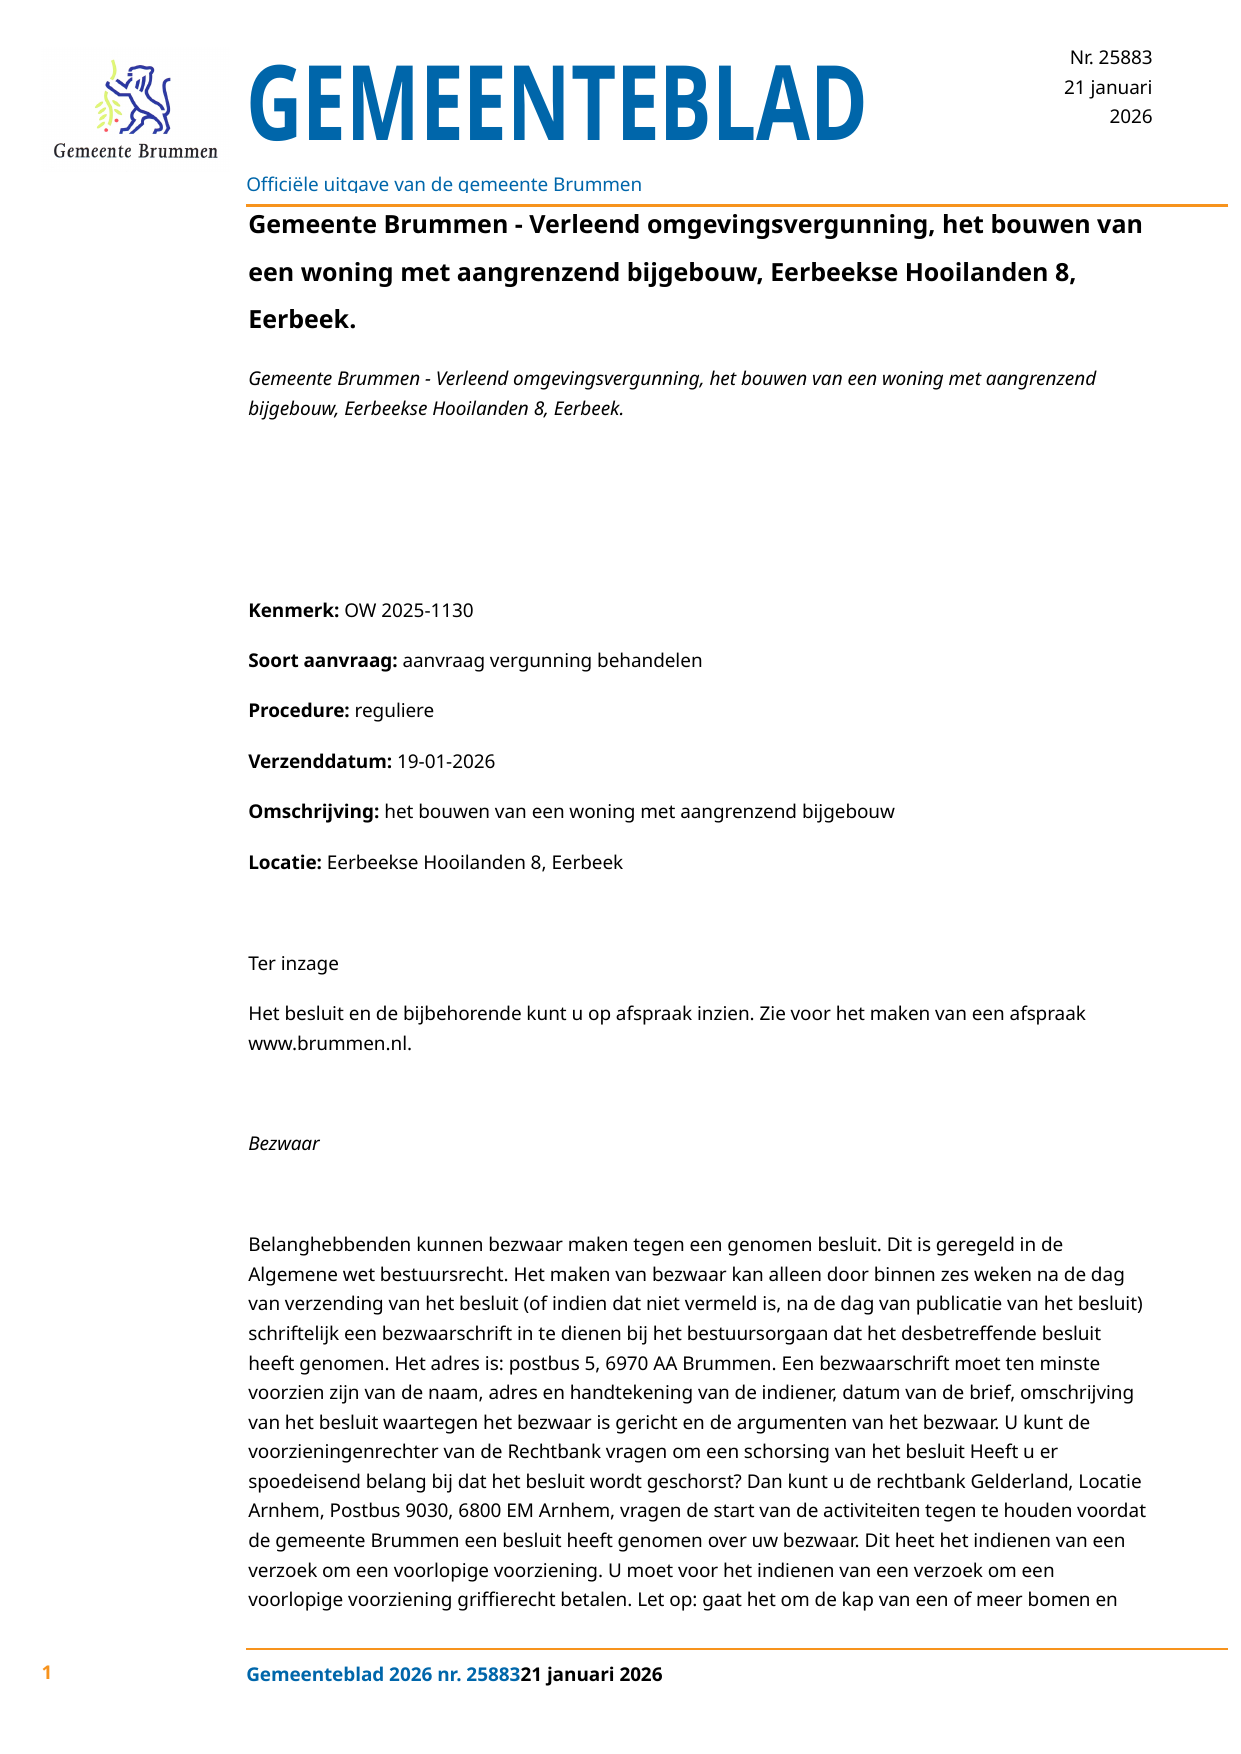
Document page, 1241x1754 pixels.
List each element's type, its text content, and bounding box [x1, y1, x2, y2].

text Locatie: Eerbeekse Hooilanden 8, Eerbeek [248, 849, 1152, 874]
text Gemeente Brummen - Verleend omgevingsvergunning, het bouwen van een woning met aangrenzend bijgebouw, Eerbeekse Hooilanden 8, Eerbeek. [248, 366, 1152, 421]
text Gemeente Brummen - Verleend omgevingsvergunning, het bouwen van een woning met aangrenzend bijgebouw, Eerbeekse Hooilanden 8, Eerbeek. [248, 207, 1152, 336]
text Verzenddatum: 19-01-2026 [248, 748, 1152, 774]
text Het besluit en de bijbehorende kunt u op afspraak inzien. Zie voor het maken van een afspraak www.brummen.nl. [248, 1000, 1152, 1055]
picture [41, 47, 231, 172]
text Kenmerk: OW 2025-1130 [248, 597, 1152, 622]
text Belanghebbenden kunnen bezwaar maken tegen een genomen besluit. Dit is geregeld in de Algemene wet bestuursrecht. Het maken van bezwaar kan alleen door binnen zes weken na de dag van verzending van het besluit (of indien dat niet vermeld is, na de dag van publicatie van het besluit) schriftelijk een bezwaarschrift in te dienen bij het bestuursorgaan dat het desbetreffende besluit heeft genomen. Het adres is: postbus 5, 6970 AA Brummen. Een bezwaarschrift moet ten minste voorzien zijn van de naam, adres en handtekening van de indiener, datum van de brief, omschrijving van het besluit waartegen het bezwaar is gericht en de argumenten van het bezwaar. U kunt de voorzieningenrechter van de Rechtbank vragen om een schorsing van het besluit Heeft u er spoedeisend belang bij dat het besluit wordt geschorst? Dan kunt u de rechtbank Gelderland, Locatie Arnhem, Postbus 9030, 6800 EM Arnhem, vragen de start van de activiteiten tegen te houden voordat de gemeente Brummen een besluit heeft genomen over uw bezwaar. Dit heet het indienen van een verzoek om een voorlopige voorziening. U moet voor het indienen van een verzoek om een voorlopige voorziening griffierecht betalen. Let op: gaat het om de kap van een of meer bomen en [248, 1231, 1152, 1612]
text Bezwaar [248, 1131, 1152, 1156]
text Ter inzage [248, 950, 1152, 975]
text Omschrijving: het bouwen van een woning met aangrenzend bijgebouw [248, 798, 1152, 824]
text Procedure: reguliere [248, 698, 1152, 723]
text Soort aanvraag: aanvraag vergunning behandelen [248, 647, 1152, 673]
